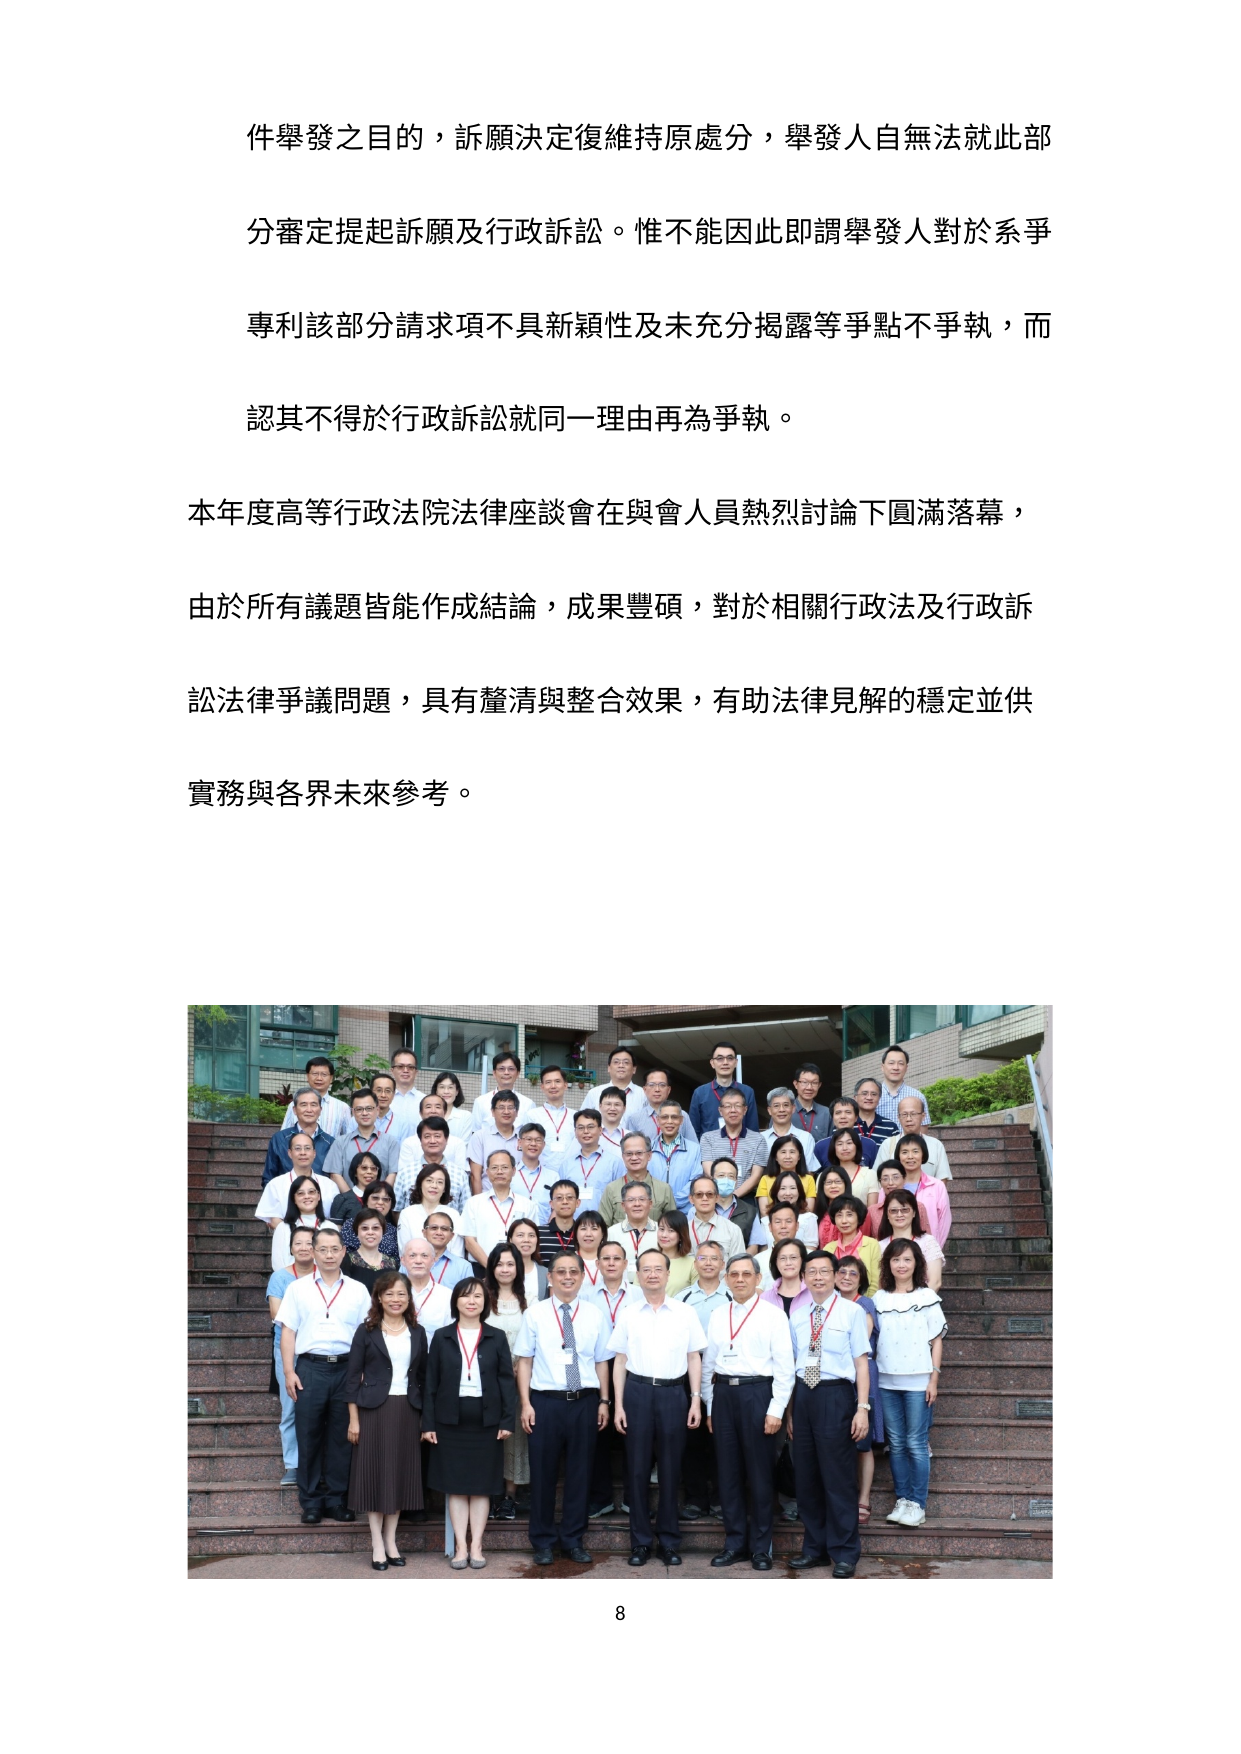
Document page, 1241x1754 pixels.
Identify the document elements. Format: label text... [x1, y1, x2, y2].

text 件舉發之目的，訴願決定復維持原處分，舉發人自無法就此部分審定提起訴願及行政訴訟。惟不能因此即謂舉發人對於系爭專利該部分請求項不具新穎性及未充分揭露等爭點不爭執，而認其不得於行政訴訟就同一理由再為爭執。 [187, 94, 1053, 438]
text 本年度高等行政法院法律座談會在與會人員熱烈討論下圓滿落幕，由於所有議題皆能作成結論，成果豐碩，對於相關行政法及行政訴訟法律爭議問題，具有釐清與整合效果，有助法律見解的穩定並供實務與各界未來參考。 [187, 469, 1053, 813]
